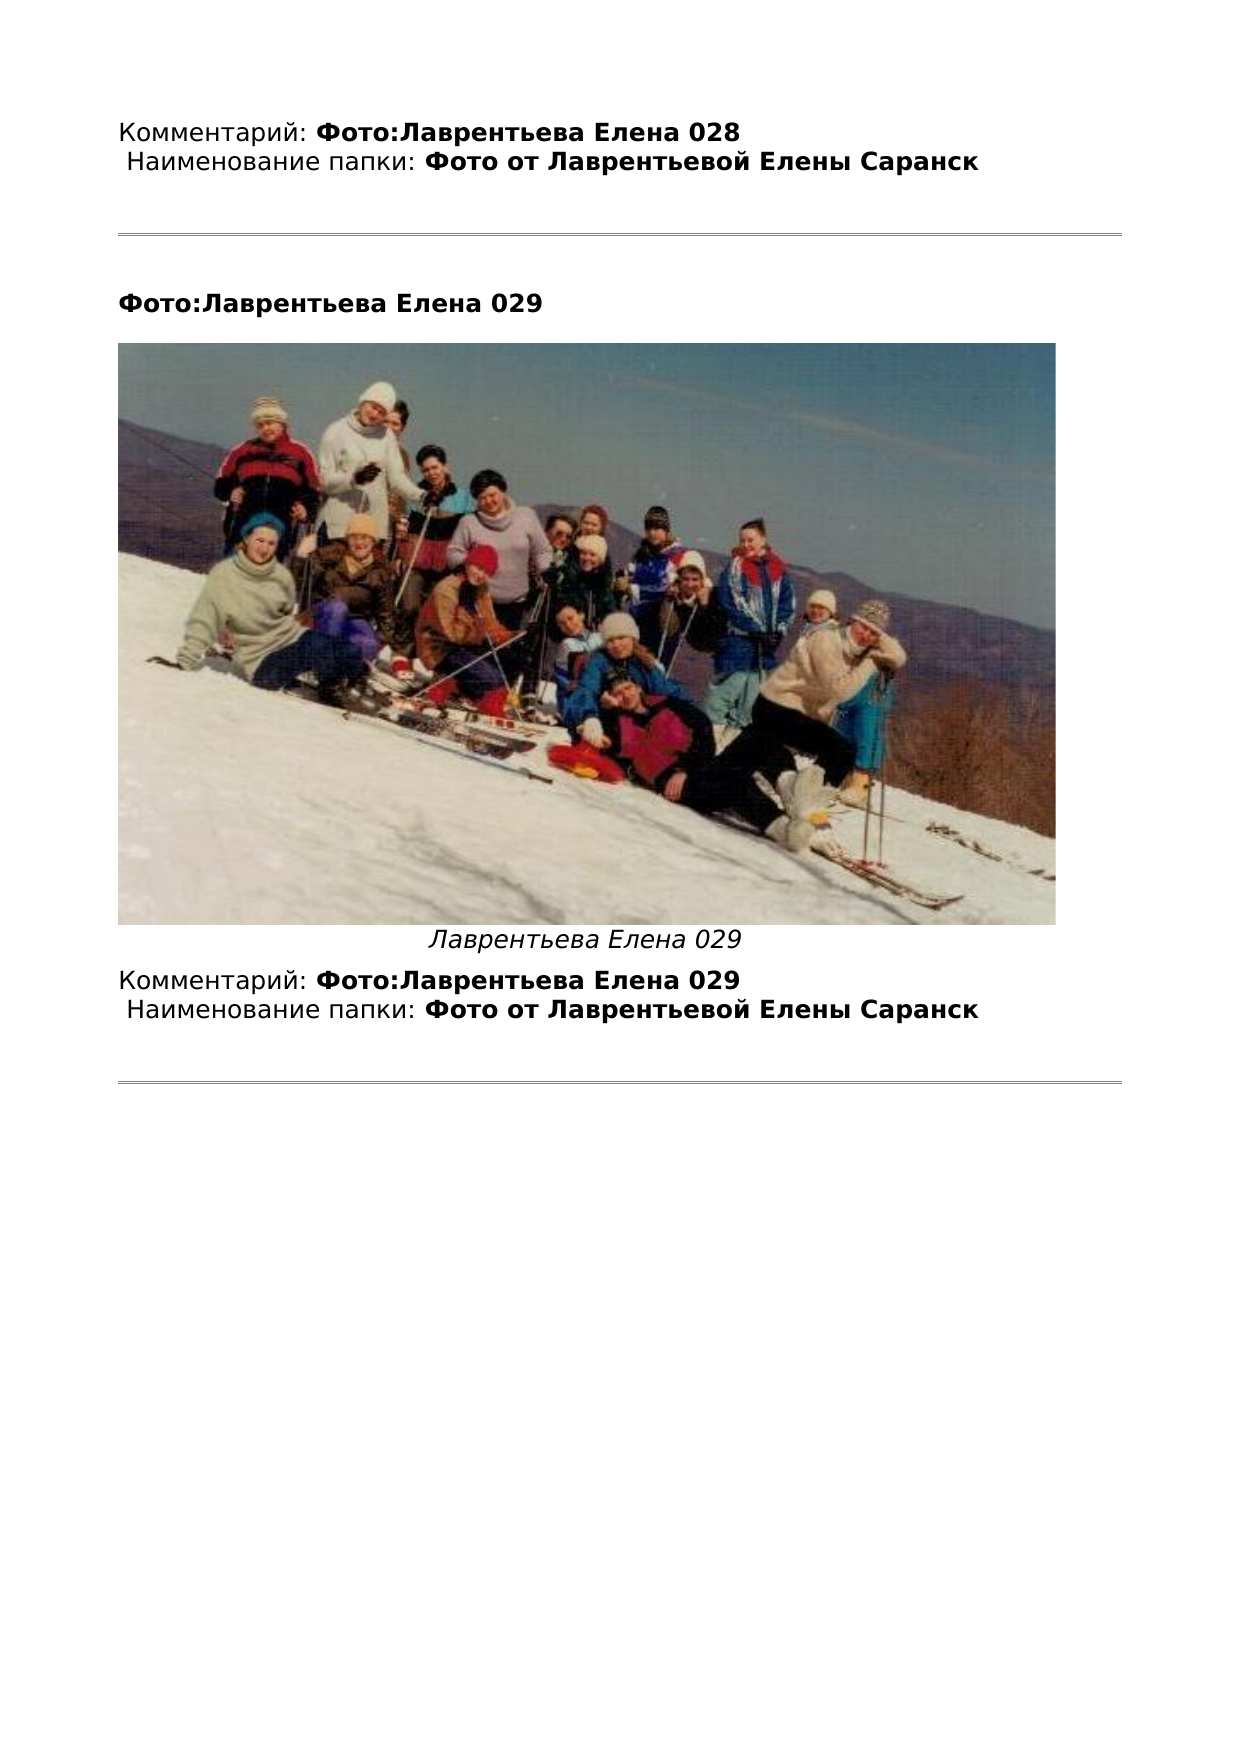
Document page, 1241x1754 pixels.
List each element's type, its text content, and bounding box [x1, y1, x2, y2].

text Комментарий: Фото:Лаврентьева Елена 029 Наименование папки: Фото от Лаврентьевой Елены Саранск [118, 967, 1122, 1054]
text Лаврентьева Елена 029 [118, 925, 1056, 954]
subtitle Фото:Лаврентьева Елена 029 [118, 289, 1122, 319]
text Комментарий: Фото:Лаврентьева Елена 028 Наименование папки: Фото от Лаврентьевой Елены Саранск [118, 118, 1122, 206]
picture [118, 343, 1056, 925]
